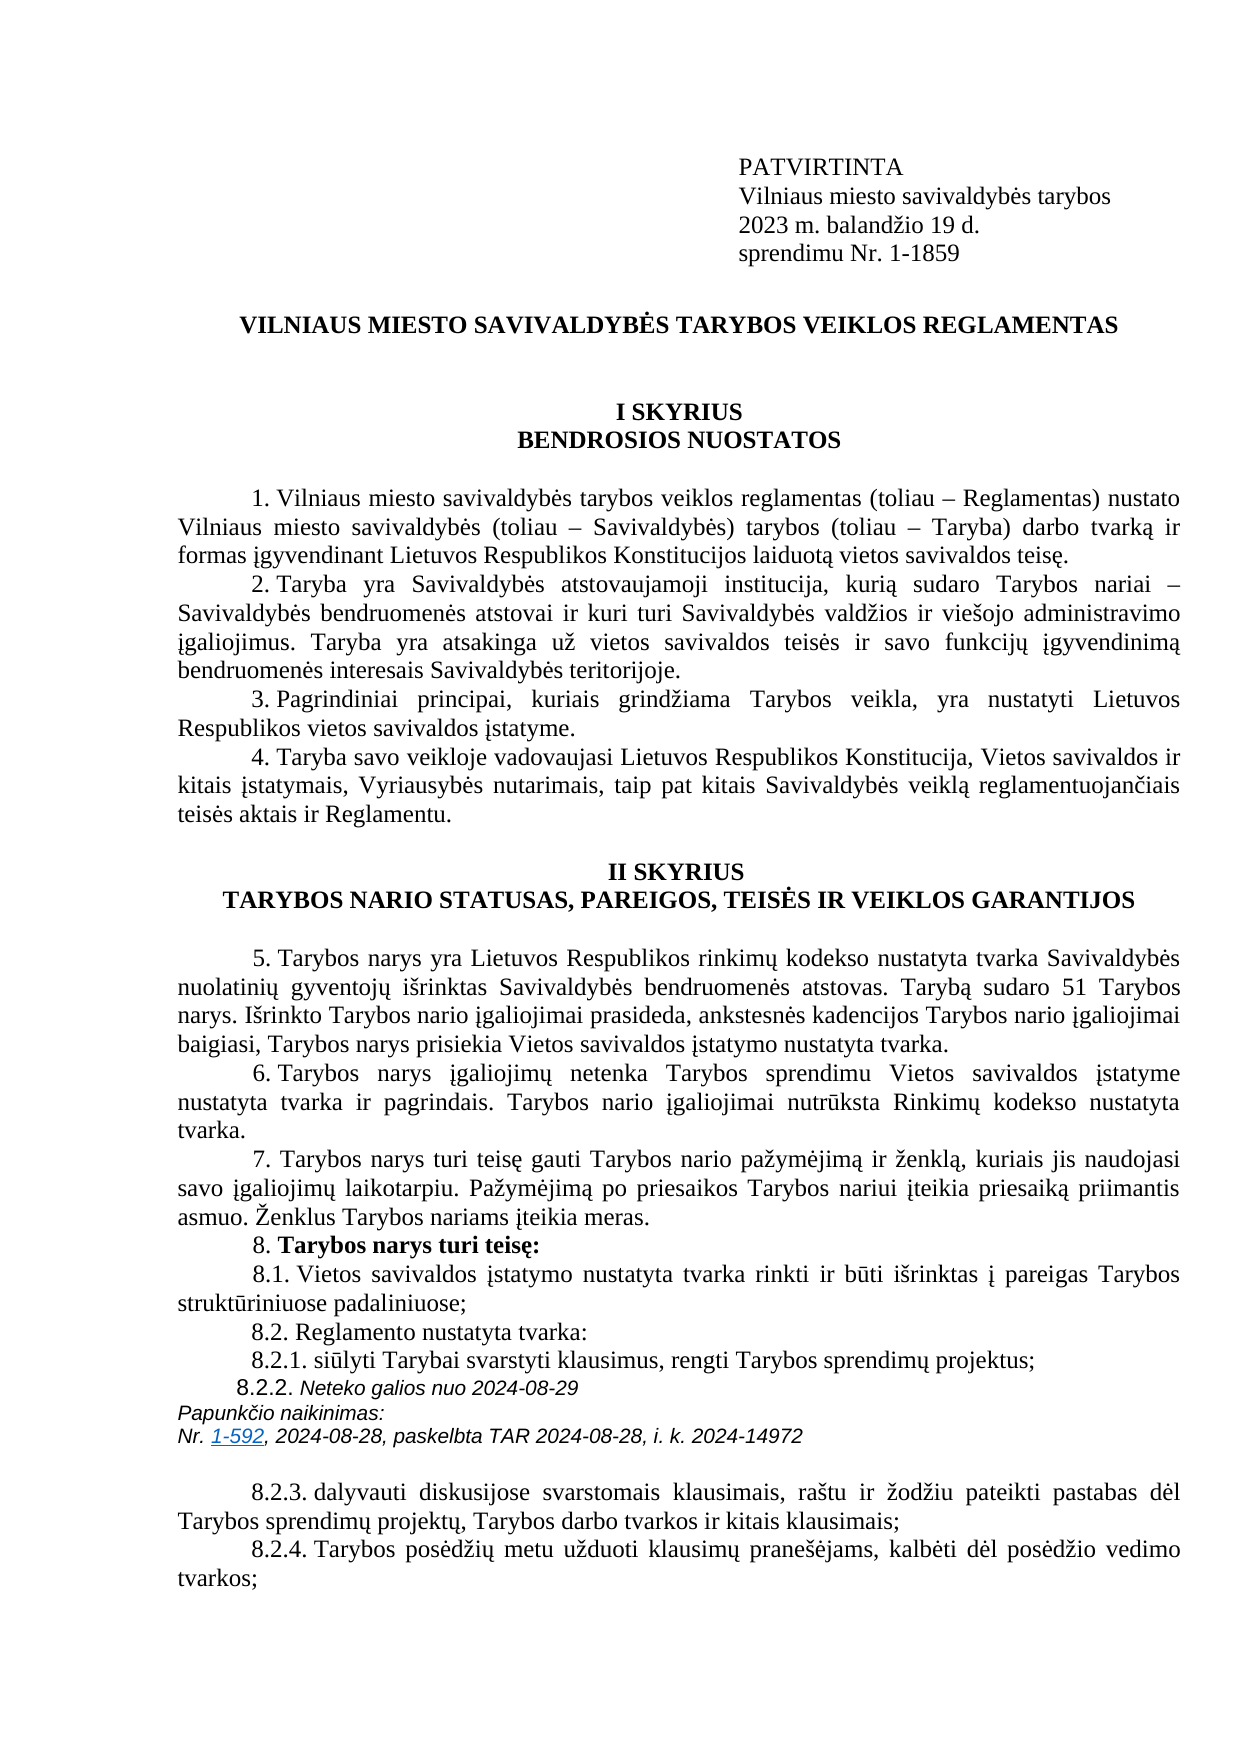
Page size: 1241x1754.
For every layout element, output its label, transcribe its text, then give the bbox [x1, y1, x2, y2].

text Nr. 1-592, 2024-08-28, paskelbta TAR 2024-08-28, i. k. 2024-14972 [177, 1424, 1181, 1448]
text I SKYRIUS [177, 397, 1181, 425]
text VILNIAUS MIESTO SAVIVALDYBĖS TARYBOS VEIKLOS REGLAMENTAS [177, 310, 1181, 339]
text sprendimu Nr. 1-1859 [177, 238, 1181, 267]
text Papunkčio naikinimas: [177, 1400, 1181, 1424]
text 5. Tarybos narys yra Lietuvos Respublikos rinkimų kodekso nustatyta tvarka Savivaldybės nuolatinių gyventojų išrinktas Savivaldybės bendruomenės atstovas. Tarybą sudaro 51 Tarybos narys. Išrinkto Tarybos nario įgaliojimai prasideda, ankstesnės kadencijos Tarybos nario įgaliojimai baigiasi, Tarybos narys prisiekia Vietos savivaldos įstatymo nustatyta tvarka. [177, 943, 1181, 1058]
text 1. Vilniaus miesto savivaldybės tarybos veiklos reglamentas (toliau – Reglamentas) nustato Vilniaus miesto savivaldybės (toliau – Savivaldybės) tarybos (toliau – Taryba) darbo tvarką ir formas įgyvendinant Lietuvos Respublikos Konstitucijos laiduotą vietos savivaldos teisę. [177, 483, 1181, 569]
text BENDROSIOS NUOSTATOS [177, 425, 1181, 454]
subtitle TARYBOS NARIO STATUSAS, PAREIGOS, TEISĖS IR VEIKLOS GARANTIJOS [177, 885, 1181, 914]
text 6. Tarybos narys įgaliojimų netenka Tarybos sprendimu Vietos savivaldos įstatyme nustatyta tvarka ir pagrindais. Tarybos nario įgaliojimai nutrūksta Rinkimų kodekso nustatyta tvarka. [177, 1058, 1181, 1144]
text 4. Taryba savo veikloje vadovaujasi Lietuvos Respublikos Konstitucija, Vietos savivaldos ir kitais įstatymais, Vyriausybės nutarimais, taip pat kitais Savivaldybės veiklą reglamentuojančiais teisės aktais ir Reglamentu. [177, 742, 1181, 828]
text 3. Pagrindiniai principai, kuriais grindžiama Tarybos veikla, yra nustatyti Lietuvos Respublikos vietos savivaldos įstatyme. [177, 684, 1181, 742]
text 7. Tarybos narys turi teisę gauti Tarybos nario pažymėjimą ir ženklą, kuriais jis naudojasi savo įgaliojimų laikotarpiu. Pažymėjimą po priesaikos Tarybos nariui įteikia priesaiką priimantis asmuo. Ženklus Tarybos nariams įteikia meras. [177, 1144, 1181, 1230]
text 8. Tarybos narys turi teisę: [177, 1230, 1181, 1259]
text 8.1. Vietos savivaldos įstatymo nustatyta tvarka rinkti ir būti išrinktas į pareigas Tarybos struktūriniuose padaliniuose; [177, 1259, 1181, 1317]
text 8.2.3. dalyvauti diskusijose svarstomais klausimais, raštu ir žodžiu pateikti pastabas dėl Tarybos sprendimų projektų, Tarybos darbo tvarkos ir kitais klausimais; [177, 1477, 1181, 1534]
text 8.2.4. Tarybos posėdžių metu užduoti klausimų pranešėjams, kalbėti dėl posėdžio vedimo tvarkos; [177, 1534, 1181, 1592]
text PATVIRTINTA [177, 152, 1181, 181]
text Vilniaus miesto savivaldybės tarybos [177, 181, 1181, 210]
text 8.2.1. siūlyti Tarybai svarstyti klausimus, rengti Tarybos sprendimų projektus; [177, 1345, 1181, 1374]
text 8.2.2. Neteko galios nuo 2024-08-29 [177, 1374, 1181, 1400]
text 8.2. Reglamento nustatyta tvarka: [177, 1317, 1181, 1345]
text 2. Taryba yra Savivaldybės atstovaujamoji institucija, kurią sudaro Tarybos nariai – Savivaldybės bendruomenės atstovai ir kuri turi Savivaldybės valdžios ir viešojo administravimo įgaliojimus. Taryba yra atsakinga už vietos savivaldos teisės ir savo funkcijų įgyvendinimą bendruomenės interesais Savivaldybės teritorijoje. [177, 569, 1181, 684]
text 2023 m. balandžio 19 d. [177, 210, 1181, 238]
subtitle II SKYRIUS [177, 857, 1181, 885]
